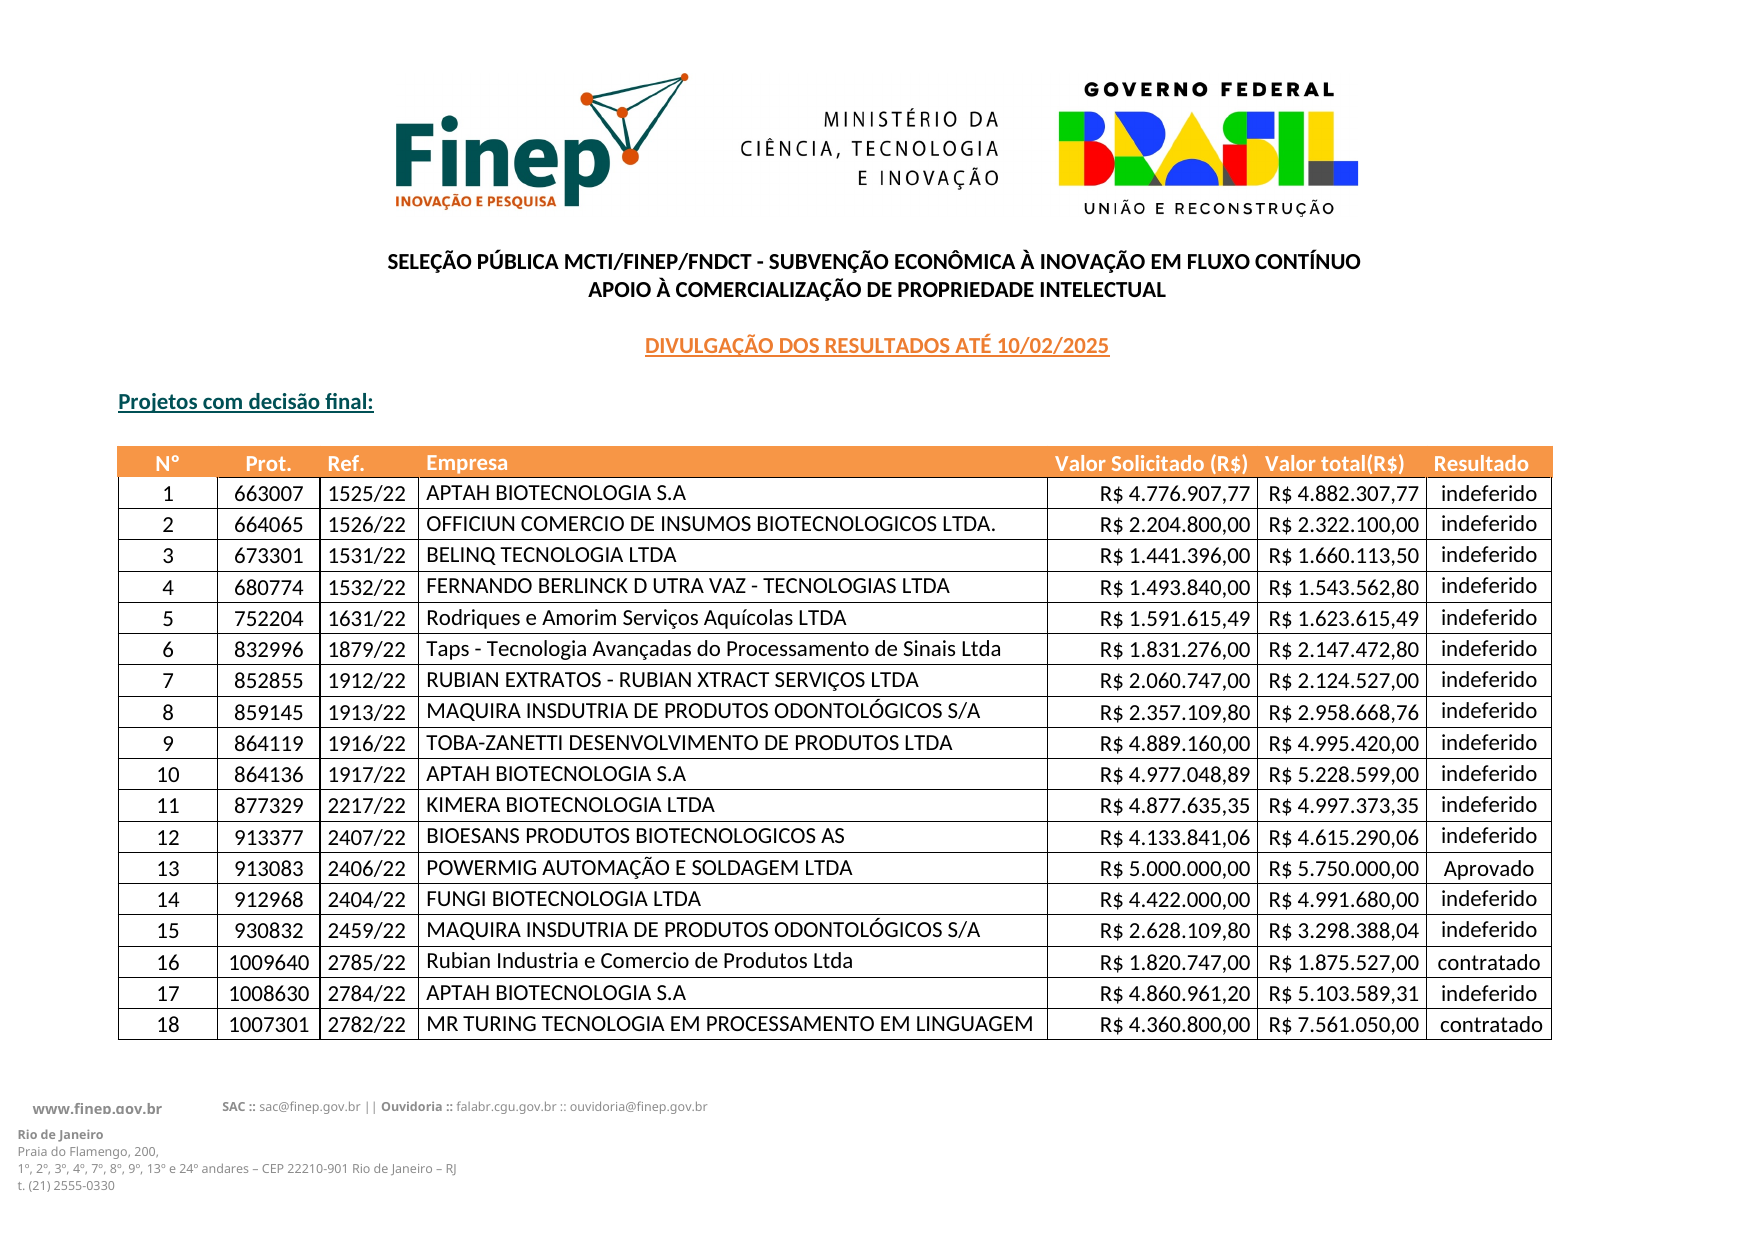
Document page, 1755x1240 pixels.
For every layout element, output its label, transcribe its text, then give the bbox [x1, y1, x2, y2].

table_cell R$ 1.591.615,49 [1048, 603, 1257, 633]
table_cell indeferido [1427, 915, 1551, 946]
table_cell indeferido [1427, 478, 1551, 508]
table_cell R$ 4.422.000,00 [1048, 884, 1257, 914]
table_cell 912968 [218, 884, 319, 914]
table_cell R$ 2.124.527,00 [1258, 665, 1426, 696]
table_cell 1917/22 [321, 759, 418, 789]
table_cell indeferido [1427, 634, 1551, 664]
table_cell RUBIAN EXTRATOS - RUBIAN XTRACT SERVIÇOS LTDA [419, 665, 1047, 696]
table_cell 5 [119, 603, 217, 633]
table_cell contratado [1427, 947, 1551, 977]
table_cell R$ 4.133.841,06 [1048, 822, 1257, 852]
table_cell FUNGI BIOTECNOLOGIA LTDA [419, 884, 1047, 914]
table_cell 913083 [218, 853, 319, 883]
table_cell FERNANDO BERLINCK D UTRA VAZ - TECNOLOGIAS LTDA [419, 572, 1047, 602]
table_cell R$ 4.991.680,00 [1258, 884, 1426, 914]
table_cell APTAH BIOTECNOLOGIA S.A [419, 478, 1047, 508]
table_header Nº [119, 448, 216, 477]
table_cell 9 [119, 728, 217, 758]
table_cell BELINQ TECNOLOGIA LTDA [419, 540, 1047, 571]
table_header Empresa [420, 448, 1047, 477]
table_cell R$ 5.103.589,31 [1258, 978, 1426, 1008]
table_cell 2459/22 [321, 915, 418, 946]
table_cell 8 [119, 697, 217, 727]
table_cell indeferido [1427, 603, 1551, 633]
table_header Prot. [219, 448, 319, 477]
table_cell 6 [119, 634, 217, 664]
table_cell 2404/22 [321, 884, 418, 914]
table_cell 14 [119, 884, 217, 914]
table_cell 680774 [218, 572, 319, 602]
table_cell BIOESANS PRODUTOS BIOTECNOLOGICOS AS [419, 822, 1047, 852]
table_cell 15 [119, 915, 217, 946]
table_cell MR TURING TECNOLOGIA EM PROCESSAMENTO EM LINGUAGEM [419, 1009, 1047, 1039]
table_cell Taps - Tecnologia Avançadas do Processamento de Sinais Ltda [419, 634, 1047, 664]
table_cell R$ 1.623.615,49 [1258, 603, 1426, 633]
table_cell R$ 4.977.048,89 [1048, 759, 1257, 789]
table_cell 852855 [218, 665, 319, 696]
table_cell 832996 [218, 634, 319, 664]
table_cell 864136 [218, 759, 319, 789]
table_cell R$ 5.228.599,00 [1258, 759, 1426, 789]
table_cell Rubian Industria e Comercio de Produtos Ltda [419, 947, 1047, 977]
table_cell R$ 2.204.800,00 [1048, 509, 1257, 539]
text DIVULGAÇÃO DOS RESULTADOS ATÉ 10/02/2025 [118, 331, 1636, 359]
text SELEÇÃO PÚBLICA MCTI/FINEP/FNDCT - SUBVENÇÃO ECONÔMICA À INOVAÇÃO EM FLUXO CONTÍNUO [118, 247, 1636, 275]
table_cell R$ 4.360.800,00 [1048, 1009, 1257, 1039]
table_cell contratado [1427, 1009, 1551, 1039]
table_cell R$ 4.882.307,77 [1258, 478, 1426, 508]
table_cell 2217/22 [321, 790, 418, 821]
table_cell indeferido [1427, 884, 1551, 914]
table_cell R$ 2.060.747,00 [1048, 665, 1257, 696]
table_cell POWERMIG AUTOMAÇÃO E SOLDAGEM LTDA [419, 853, 1047, 883]
table_cell 1009640 [218, 947, 319, 977]
table_cell R$ 2.322.100,00 [1258, 509, 1426, 539]
table_cell 7 [119, 665, 217, 696]
table_cell 664065 [218, 509, 319, 539]
table_cell 877329 [218, 790, 319, 821]
table_cell R$ 1.543.562,80 [1258, 572, 1426, 602]
table_cell 1526/22 [321, 509, 418, 539]
table_cell R$ 4.776.907,77 [1048, 478, 1257, 508]
table_header Valor Solicitado (R$) [1048, 448, 1257, 477]
table_cell APTAH BIOTECNOLOGIA S.A [419, 978, 1047, 1008]
table_cell 2 [119, 509, 217, 539]
table_cell R$ 5.750.000,00 [1258, 853, 1426, 883]
table_cell 1525/22 [321, 478, 418, 508]
table_cell APTAH BIOTECNOLOGIA S.A [419, 759, 1047, 789]
table_cell 1 [119, 477, 217, 508]
table_cell indeferido [1427, 759, 1551, 789]
table_cell 1007301 [218, 1009, 319, 1039]
table_header Resultado [1428, 448, 1550, 477]
table_cell indeferido [1427, 665, 1551, 696]
table_cell R$ 1.820.747,00 [1048, 947, 1257, 977]
table_cell 859145 [218, 697, 319, 727]
table_cell R$ 4.615.290,06 [1258, 822, 1426, 852]
table_cell R$ 4.995.420,00 [1258, 728, 1426, 758]
table_cell 663007 [218, 478, 319, 508]
table_cell 864119 [218, 728, 319, 758]
table_header Ref. [321, 448, 418, 477]
table_cell indeferido [1427, 509, 1551, 539]
table_cell indeferido [1427, 978, 1551, 1008]
table_cell 13 [119, 853, 217, 883]
table_cell 1879/22 [321, 634, 418, 664]
table_cell 17 [119, 978, 217, 1008]
table_cell indeferido [1427, 572, 1551, 602]
table_cell TOBA-ZANETTI DESENVOLVIMENTO DE PRODUTOS LTDA [419, 728, 1047, 758]
table_cell 18 [119, 1009, 217, 1039]
table_cell 913377 [218, 822, 319, 852]
table_cell Rodriques e Amorim Serviços Aquícolas LTDA [419, 603, 1047, 633]
table_cell indeferido [1427, 790, 1551, 821]
table_cell KIMERA BIOTECNOLOGIA LTDA [419, 790, 1047, 821]
table_cell Aprovado [1427, 853, 1551, 883]
table_cell 1008630 [218, 978, 319, 1008]
table_cell 1912/22 [321, 665, 418, 696]
table_cell R$ 1.875.527,00 [1258, 947, 1426, 977]
table_cell R$ 5.000.000,00 [1048, 853, 1257, 883]
table_cell R$ 4.877.635,35 [1048, 790, 1257, 821]
table_cell 673301 [218, 540, 319, 571]
table_cell 16 [119, 947, 217, 977]
table_cell R$ 2.628.109,80 [1048, 915, 1257, 946]
table_cell 11 [119, 790, 217, 821]
table_cell OFFICIUN COMERCIO DE INSUMOS BIOTECNOLOGICOS LTDA. [419, 509, 1047, 539]
table_header Valor total(R$) [1258, 448, 1425, 477]
table_cell indeferido [1427, 728, 1551, 758]
table_cell 2782/22 [321, 1009, 418, 1039]
table_cell indeferido [1427, 822, 1551, 852]
table_cell 1531/22 [321, 540, 418, 571]
table_cell R$ 4.997.373,35 [1258, 790, 1426, 821]
table_cell R$ 3.298.388,04 [1258, 915, 1426, 946]
table_cell 10 [119, 759, 217, 789]
table_cell R$ 1.493.840,00 [1048, 572, 1257, 602]
table_cell indeferido [1427, 540, 1551, 571]
table_cell R$ 7.561.050,00 [1258, 1009, 1426, 1039]
table_cell 930832 [218, 915, 319, 946]
table_cell R$ 1.441.396,00 [1048, 540, 1257, 571]
table_cell 1916/22 [321, 728, 418, 758]
table_cell R$ 1.660.113,50 [1258, 540, 1426, 571]
table_cell 3 [119, 540, 217, 571]
table_cell 12 [119, 822, 217, 852]
table_cell R$ 4.889.160,00 [1048, 728, 1257, 758]
table_cell 1631/22 [321, 603, 418, 633]
table_cell R$ 2.147.472,80 [1258, 634, 1426, 664]
table_cell R$ 2.357.109,80 [1048, 697, 1257, 727]
table_cell R$ 2.958.668,76 [1258, 697, 1426, 727]
table_cell 2406/22 [321, 853, 418, 883]
table_cell 2784/22 [321, 978, 418, 1008]
table_cell 752204 [218, 603, 319, 633]
text Projetos com decisão final: [118, 387, 1636, 415]
table_cell MAQUIRA INSDUTRIA DE PRODUTOS ODONTOLÓGICOS S/A [419, 915, 1047, 946]
table_cell 4 [119, 572, 217, 602]
text APOIO À COMERCIALIZAÇÃO DE PROPRIEDADE INTELECTUAL [118, 275, 1636, 303]
table_cell R$ 1.831.276,00 [1048, 634, 1257, 664]
table_cell 1532/22 [321, 572, 418, 602]
table_cell 1913/22 [321, 697, 418, 727]
table_cell 2407/22 [321, 822, 418, 852]
table_cell 2785/22 [321, 947, 418, 977]
table_cell R$ 4.860.961,20 [1048, 978, 1257, 1008]
table_cell MAQUIRA INSDUTRIA DE PRODUTOS ODONTOLÓGICOS S/A [419, 697, 1047, 727]
table_cell indeferido [1427, 697, 1551, 727]
